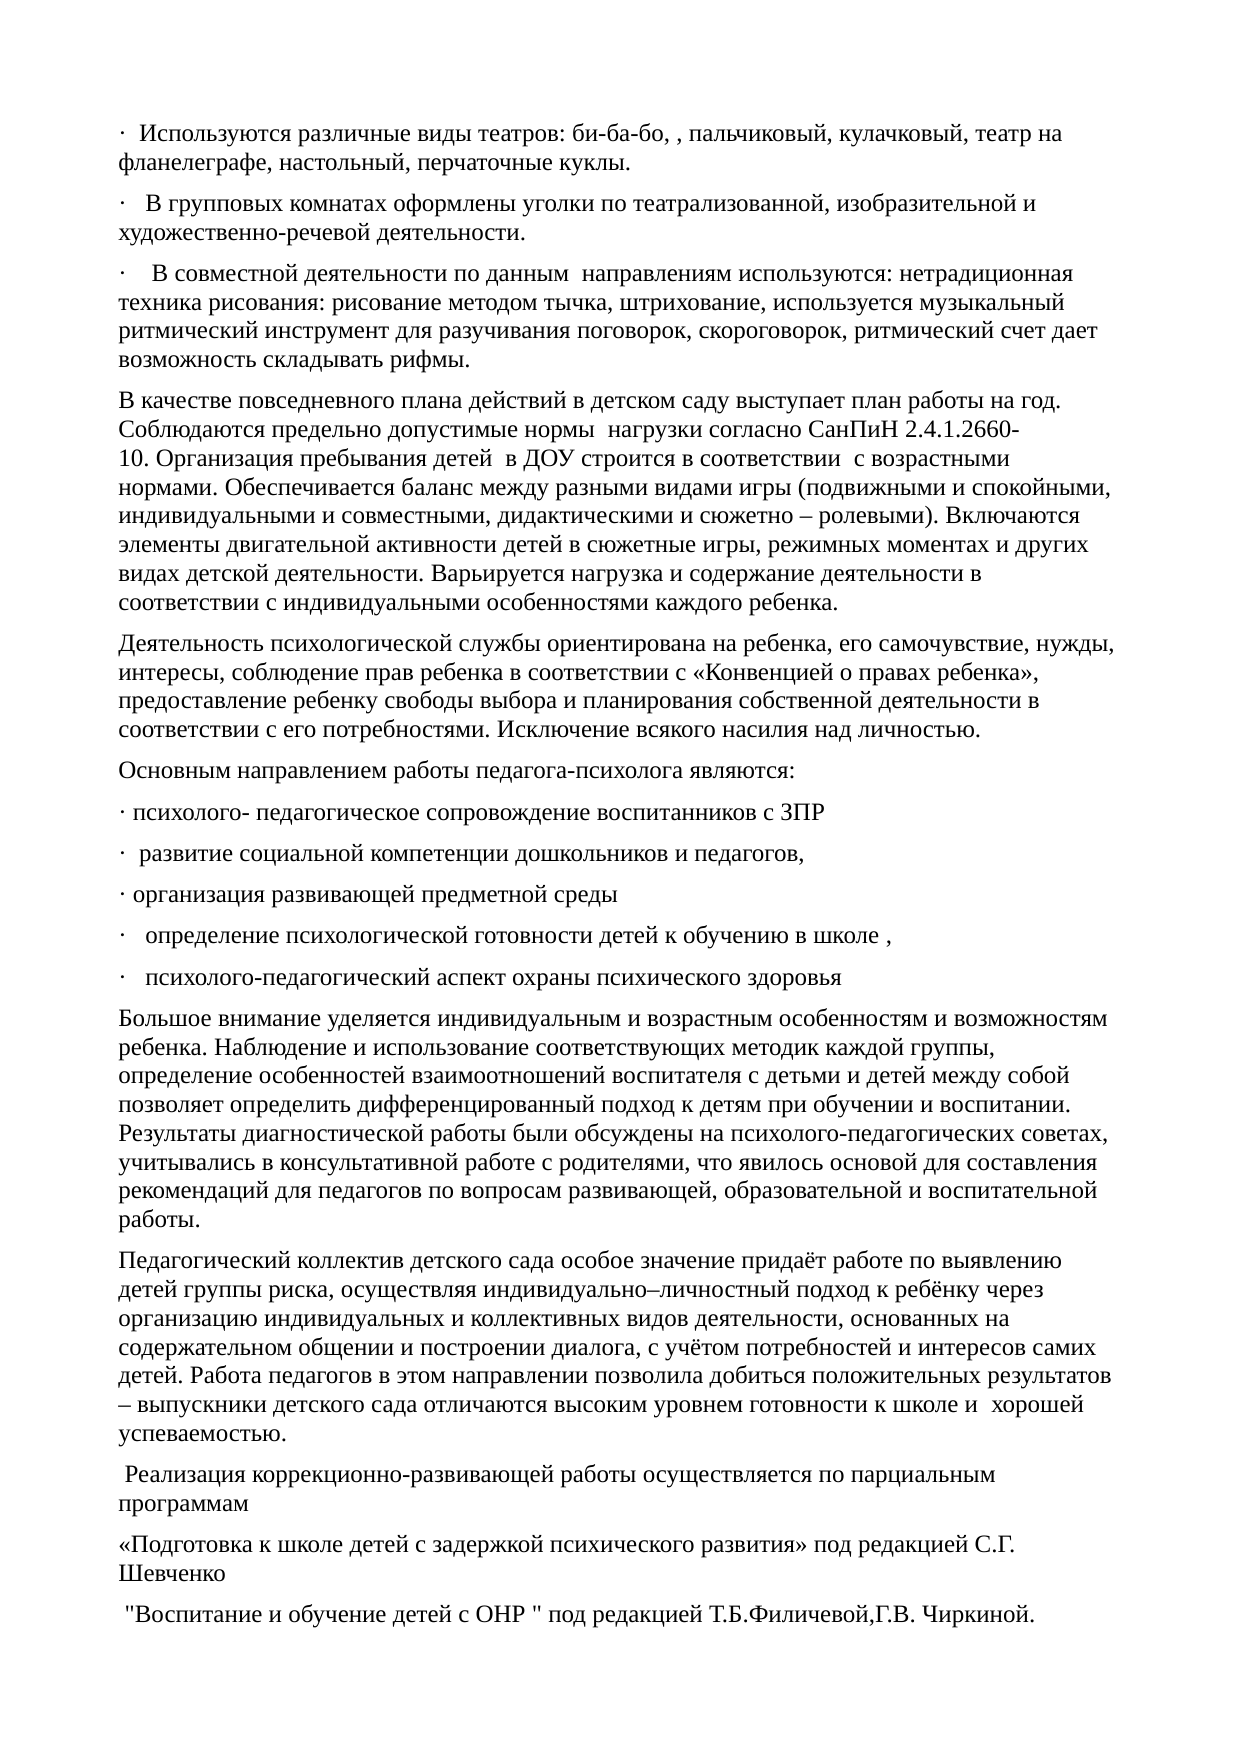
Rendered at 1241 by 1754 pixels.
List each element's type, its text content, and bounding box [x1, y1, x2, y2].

text Основным направлением работы педагога-психолога являются: [118, 756, 1122, 784]
text · определение психологической готовности детей к обучению в школе , [118, 921, 1122, 949]
text Реализация коррекционно-развивающей работы осуществляется по парциальным программам [118, 1459, 1122, 1517]
text · психолого-педагогический аспект охраны психического здоровья [118, 962, 1122, 991]
text "Воспитание и обучение детей с ОНР " под редакцией Т.Б.Филичевой,Г.В. Чиркиной. [118, 1599, 1122, 1628]
text · В совместной деятельности по данным направлениям используются: нетрадиционная техника рисования: рисование методом тычка, штрихование, используется музыкальный ритмический инструмент для разучивания поговорок, скороговорок, ритмический счет дает возможность складывать рифмы. [118, 258, 1122, 373]
text Большое внимание уделяется индивидуальным и возрастным особенностям и возможностям ребенка. Наблюдение и использование соответствующих методик каждой группы, определение особенностей взаимоотношений воспитателя с детьми и детей между собой позволяет определить дифференцированный подход к детям при обучении и воспитании. Результаты диагностической работы были обсуждены на психолого-педагогических советах, учитывались в консультативной работе с родителями, что явилось основой для составления рекомендаций для педагогов по вопросам развивающей, образовательной и воспитательной работы. [118, 1003, 1122, 1233]
text · психолого- педагогическое сопровождение воспитанников с ЗПР [118, 797, 1122, 826]
text · Используются различные виды театров: би-ба-бо, , пальчиковый, кулачковый, театр на фланелеграфе, настольный, перчаточные куклы. [118, 118, 1122, 176]
text · развитие социальной компетенции дошкольников и педагогов, [118, 838, 1122, 867]
text · В групповых комнатах оформлены уголки по театрализованной, изобразительной и художественно-речевой деятельности. [118, 188, 1122, 246]
text «Подготовка к школе детей с задержкой психического развития» под редакцией С.Г. Шевченко [118, 1529, 1122, 1587]
text Педагогический коллектив детского сада особое значение придаёт работе по выявлению детей группы риска, осуществляя индивидуально–личностный подход к ребёнку через организацию индивидуальных и коллективных видов деятельности, основанных на содержательном общении и построении диалога, с учётом потребностей и интересов самих детей. Работа педагогов в этом направлении позволила добиться положительных результатов – выпускники детского сада отличаются высоким уровнем готовности к школе и хорошей успеваемостью. [118, 1246, 1122, 1447]
text В качестве повседневного плана действий в детском саду выступает план работы на год. Соблюдаются предельно допустимые нормы нагрузки согласно СанПиН 2.4.1.2660-10. Организация пребывания детей в ДОУ строится в соответствии с возрастными нормами. Обеспечивается баланс между разными видами игры (подвижными и спокойными, индивидуальными и совместными, дидактическими и сюжетно – ролевыми). Включаются элементы двигательной активности детей в сюжетные игры, режимных моментах и других видах детской деятельности. Варьируется нагрузка и содержание деятельности в соответствии с индивидуальными особенностями каждого ребенка. [118, 386, 1122, 616]
text Деятельность психологической службы ориентирована на ребенка, его самочувствие, нужды, интересы, соблюдение прав ребенка в соответствии с «Конвенцией о правах ребенка», предоставление ребенку свободы выбора и планирования собственной деятельности в соответствии с его потребностями. Исключение всякого насилия над личностью. [118, 628, 1122, 743]
text · организация развивающей предметной среды [118, 879, 1122, 908]
